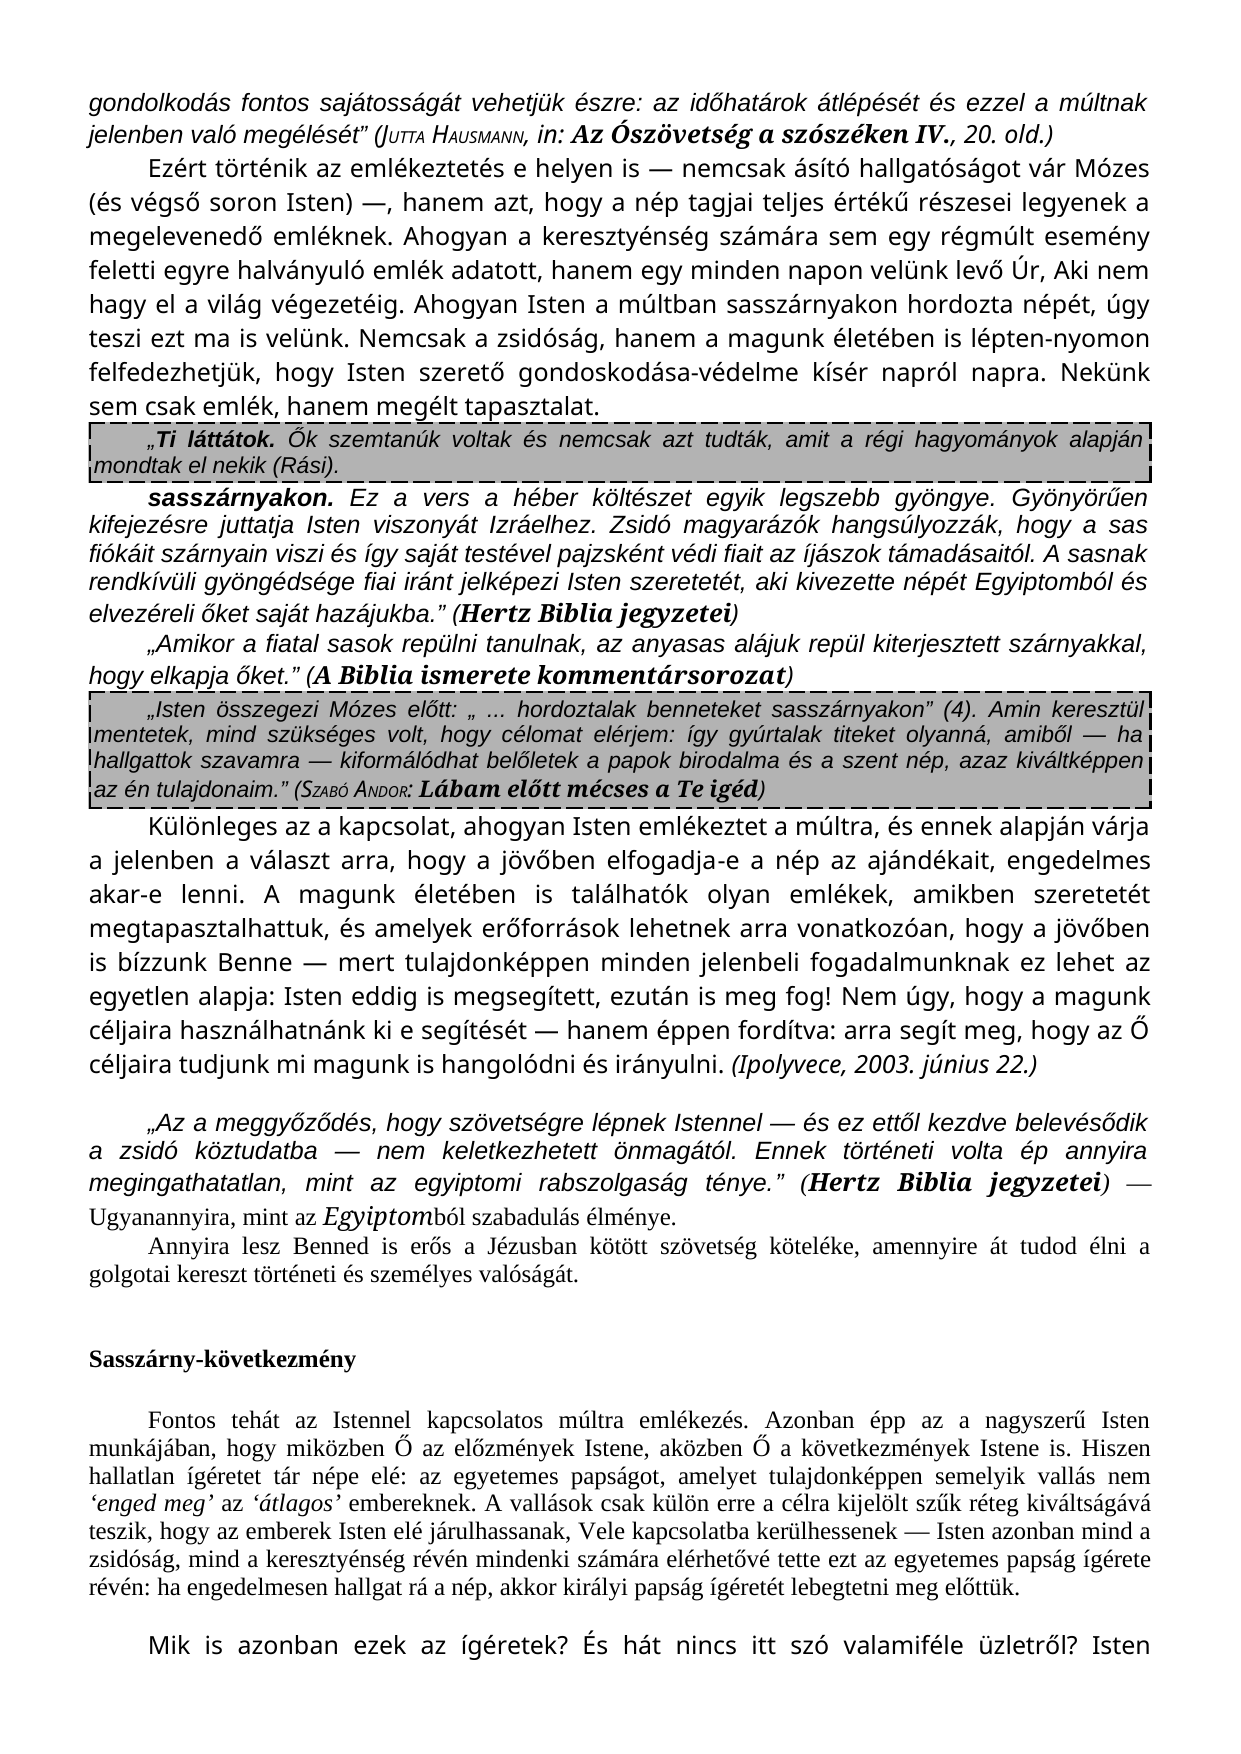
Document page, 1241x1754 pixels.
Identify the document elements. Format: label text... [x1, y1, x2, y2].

text Annyira lesz Benned is erős a Jézusban kötött szövetség köteléke, amennyire át tudod élni a golgotai kereszt történeti és személyes valóságát. [88, 1232, 1152, 1288]
text „Amikor a fiatal sasok repülni tanulnak, az anyasas alájuk repül kiterjesztett szárnyakkal, hogy elkapja őket.” (A Biblia ismerete kommentársorozat) [88, 629, 1152, 691]
subtitle Sasszárny-következmény [88, 1345, 1152, 1373]
text „Az a meggyőződés, hogy szövetségre lépnek Istennel — és ez ettől kezdve belevésődik a zsidó köztudatba — nem keletkezhetett önmagától. Ennek történeti volta ép annyira megingathatatlan, mint az egyiptomi rabszolgaság ténye.” (Hertz Biblia jegyzetei) ― Ugyanannyira, mint az Egyiptomból szabadulás élménye. [88, 1108, 1152, 1232]
text gondolkodás fontos sajátosságát vehetjük észre: az időhatárok átlépését és ezzel a múltnak jelenben való megélését” (Jutta Hausmann, in: Az Ószövetség a szószéken IV., 20. old.) [88, 88, 1152, 151]
text sasszárnyakon. Ez a vers a héber költészet egyik legszebb gyöngye. Gyönyörűen kifejezésre juttatja Isten viszonyát Izráelhez. Zsidó magyarázók hangsúlyozzák, hogy a sas fiókáit szárnyain viszi és így saját testével pajzsként védi fiait az íjászok támadásaitól. A sasnak rendkívüli gyöngédsége fiai iránt jelképezi Isten szeretetét, aki kivezette népét Egyiptomból és elvezéreli őket saját hazájukba.” (Hertz Biblia jegyzetei) [88, 483, 1152, 629]
text Fontos tehát az Istennel kapcsolatos múltra emlékezés. Azonban épp az a nagyszerű Isten munkájában, hogy miközben Ő az előzmények Istene, aközben Ő a következmények Istene is. Hiszen hallatlan ígéretet tár népe elé: az egyetemes papságot, amelyet tulajdonképpen semelyik vallás nem ‘enged meg’ az ‘átlagos’ embereknek. A vallások csak külön erre a célra kijelölt szűk réteg kiváltságává teszik, hogy az emberek Isten elé járulhassanak, Vele kapcsolatba kerülhessenek ― Isten azonban mind a zsidóság, mind a keresztyénség révén mindenki számára elérhetővé tette ezt az egyetemes papság ígérete révén: ha engedelmesen hallgat rá a nép, akkor királyi papság ígéretét lebegtetni meg előttük. [88, 1406, 1152, 1600]
text „Ti láttátok. Ők szemtanúk voltak és nemcsak azt tudták, amit a régi hagyományok alapján mondtak el nekik (Rási). [88, 422, 1152, 483]
text Ezért történik az emlékeztetés e helyen is — nemcsak ásító hallgatóságot vár Mózes (és végső soron Isten) —, hanem azt, hogy a nép tagjai teljes értékű részesei legyenek a megelevenedő emléknek. Ahogyan a keresztyénség számára sem egy régmúlt esemény feletti egyre halványuló emlék adatott, hanem egy minden napon velünk levő Úr, Aki nem hagy el a világ végezetéig. Ahogyan Isten a múltban sasszárnyakon hordozta népét, úgy teszi ezt ma is velünk. Nemcsak a zsidóság, hanem a magunk életében is lépten-nyomon felfedezhetjük, hogy Isten szerető gondoskodása-védelme kísér napról napra. Nekünk sem csak emlék, hanem megélt tapasztalat. [88, 151, 1152, 422]
text Mik is azonban ezek az ígéretek? És hát nincs itt szó valamiféle üzletről? Isten [88, 1628, 1152, 1662]
text „Isten összegezi Mózes előtt: „ ... hordoztalak benneteket sasszárnyakon” (4). Amin keresztül mentetek, mind szükséges volt, hogy célomat elérjem: így gyúrtalak titeket olyanná, amiből — ha hallgattok szavamra — kiformálódhat belőletek a papok birodalma és a szent nép, azaz kiváltképpen az én tulajdonaim.” (Szabó Andor: Lábam előtt mécses a Te igéd) [88, 691, 1152, 809]
text Különleges az a kapcsolat, ahogyan Isten emlékeztet a múltra, és ennek alapján várja a jelenben a választ arra, hogy a jövőben elfogadja‑e a nép az ajándékait, engedelmes akar‑e lenni. A magunk életében is találhatók olyan emlékek, amikben szeretetét megtapasztalhattuk, és amelyek erőforrások lehetnek arra vonatkozóan, hogy a jövőben is bízzunk Benne — mert tulajdonképpen minden jelenbeli fogadalmunknak ez lehet az egyetlen alapja: Isten eddig is megsegített, ezután is meg fog! Nem úgy, hogy a magunk céljaira használhatnánk ki e segítését — hanem éppen fordítva: arra segít meg, hogy az Ő céljaira tudjunk mi magunk is hangolódni és irányulni. (Ipolyvece, 2003. június 22.) [88, 809, 1152, 1081]
